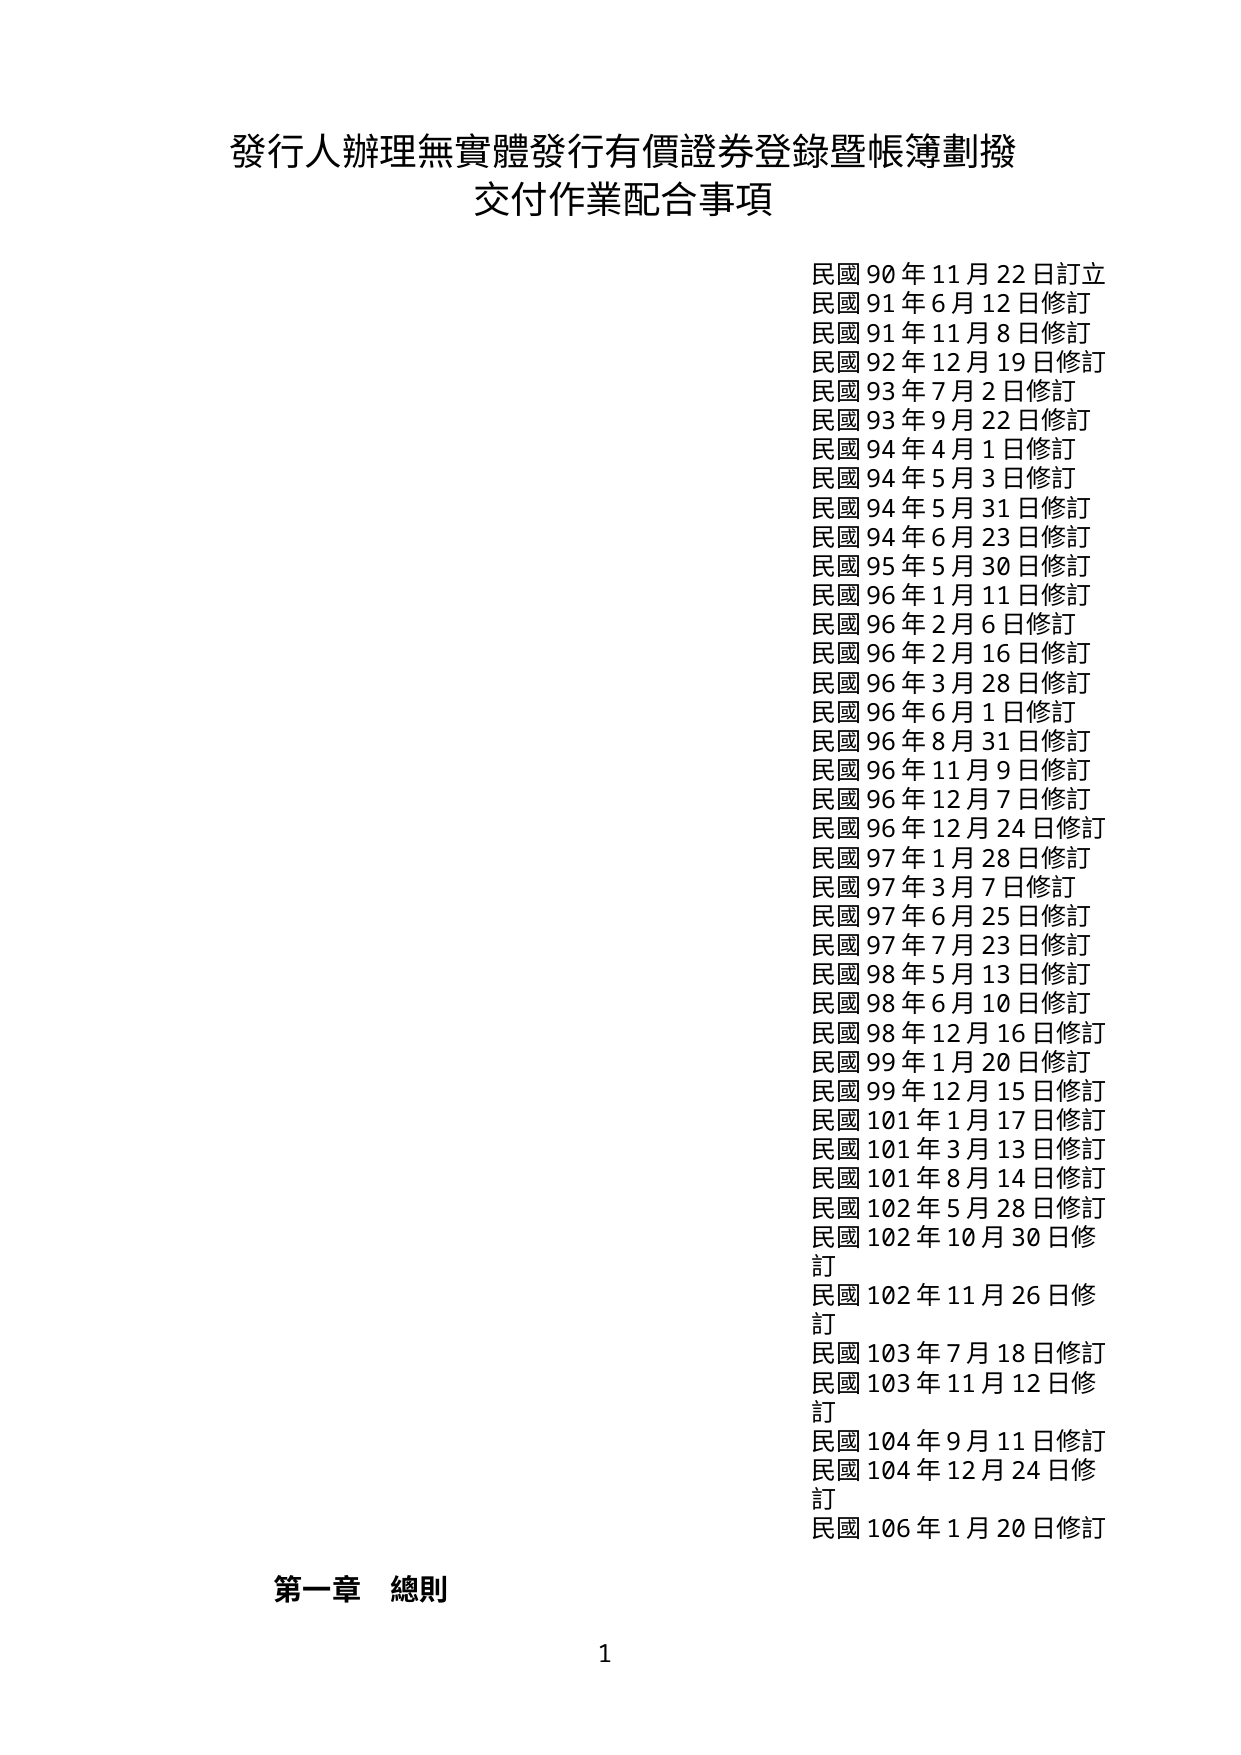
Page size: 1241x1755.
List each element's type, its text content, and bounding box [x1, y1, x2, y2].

text 民國102年10月30日修訂 [811, 1223, 1110, 1281]
text 民國97年7月23日修訂 [811, 931, 1110, 960]
text 民國98年12月16日修訂 [811, 1019, 1110, 1048]
subtitle 發行人辦理無實體發行有價證券登錄暨帳簿劃撥 交付作業配合事項 [136, 127, 1110, 223]
text 民國103年11月12日修訂 [811, 1369, 1110, 1427]
text 民國94年4月1日修訂 [811, 435, 1110, 464]
text 民國104年12月24日修訂 [811, 1456, 1110, 1514]
text 民國102年5月28日修訂 [811, 1194, 1110, 1223]
text 民國93年7月2日修訂 [811, 377, 1110, 406]
text 民國94年5月3日修訂 [811, 464, 1110, 494]
text 民國104年9月11日修訂 [811, 1427, 1110, 1456]
subtitle 第一章 總則 [273, 1562, 1110, 1610]
text 民國96年12月24日修訂 [811, 814, 1110, 844]
text 民國96年2月16日修訂 [811, 639, 1110, 669]
text 民國97年3月7日修訂 [811, 873, 1110, 902]
text 民國101年8月14日修訂 [811, 1164, 1110, 1194]
text 民國99年12月15日修訂 [811, 1077, 1110, 1106]
text 民國96年11月9日修訂 [811, 756, 1110, 785]
text 民國91年11月8日修訂 [811, 319, 1110, 348]
text 民國96年3月28日修訂 [811, 669, 1110, 698]
text 民國96年6月1日修訂 [811, 698, 1110, 727]
text 民國95年5月30日修訂 [811, 552, 1110, 581]
text 民國103年7月18日修訂 [811, 1339, 1110, 1369]
text 民國94年5月31日修訂 [811, 494, 1110, 523]
text 民國102年11月26日修訂 [811, 1281, 1110, 1339]
text 民國97年1月28日修訂 [811, 844, 1110, 873]
text 民國91年6月12日修訂 [811, 289, 1110, 319]
text 民國97年6月25日修訂 [811, 902, 1110, 931]
text 民國93年9月22日修訂 [811, 406, 1110, 435]
text 民國101年1月17日修訂 [811, 1106, 1110, 1135]
text 民國96年12月7日修訂 [811, 785, 1110, 814]
text 民國99年1月20日修訂 [811, 1048, 1110, 1077]
text 民國98年6月10日修訂 [811, 989, 1110, 1019]
text 民國96年8月31日修訂 [811, 727, 1110, 756]
text 民國96年1月11日修訂 [811, 581, 1110, 610]
text 民國90年11月22日訂立 [811, 260, 1110, 289]
text 民國92年12月19日修訂 [811, 348, 1110, 377]
text 民國94年6月23日修訂 [811, 523, 1110, 552]
text 民國101年3月13日修訂 [811, 1135, 1110, 1164]
text 民國106年1月20日修訂 [811, 1514, 1110, 1544]
text 民國96年2月6日修訂 [811, 610, 1110, 639]
text 民國98年5月13日修訂 [811, 960, 1110, 989]
